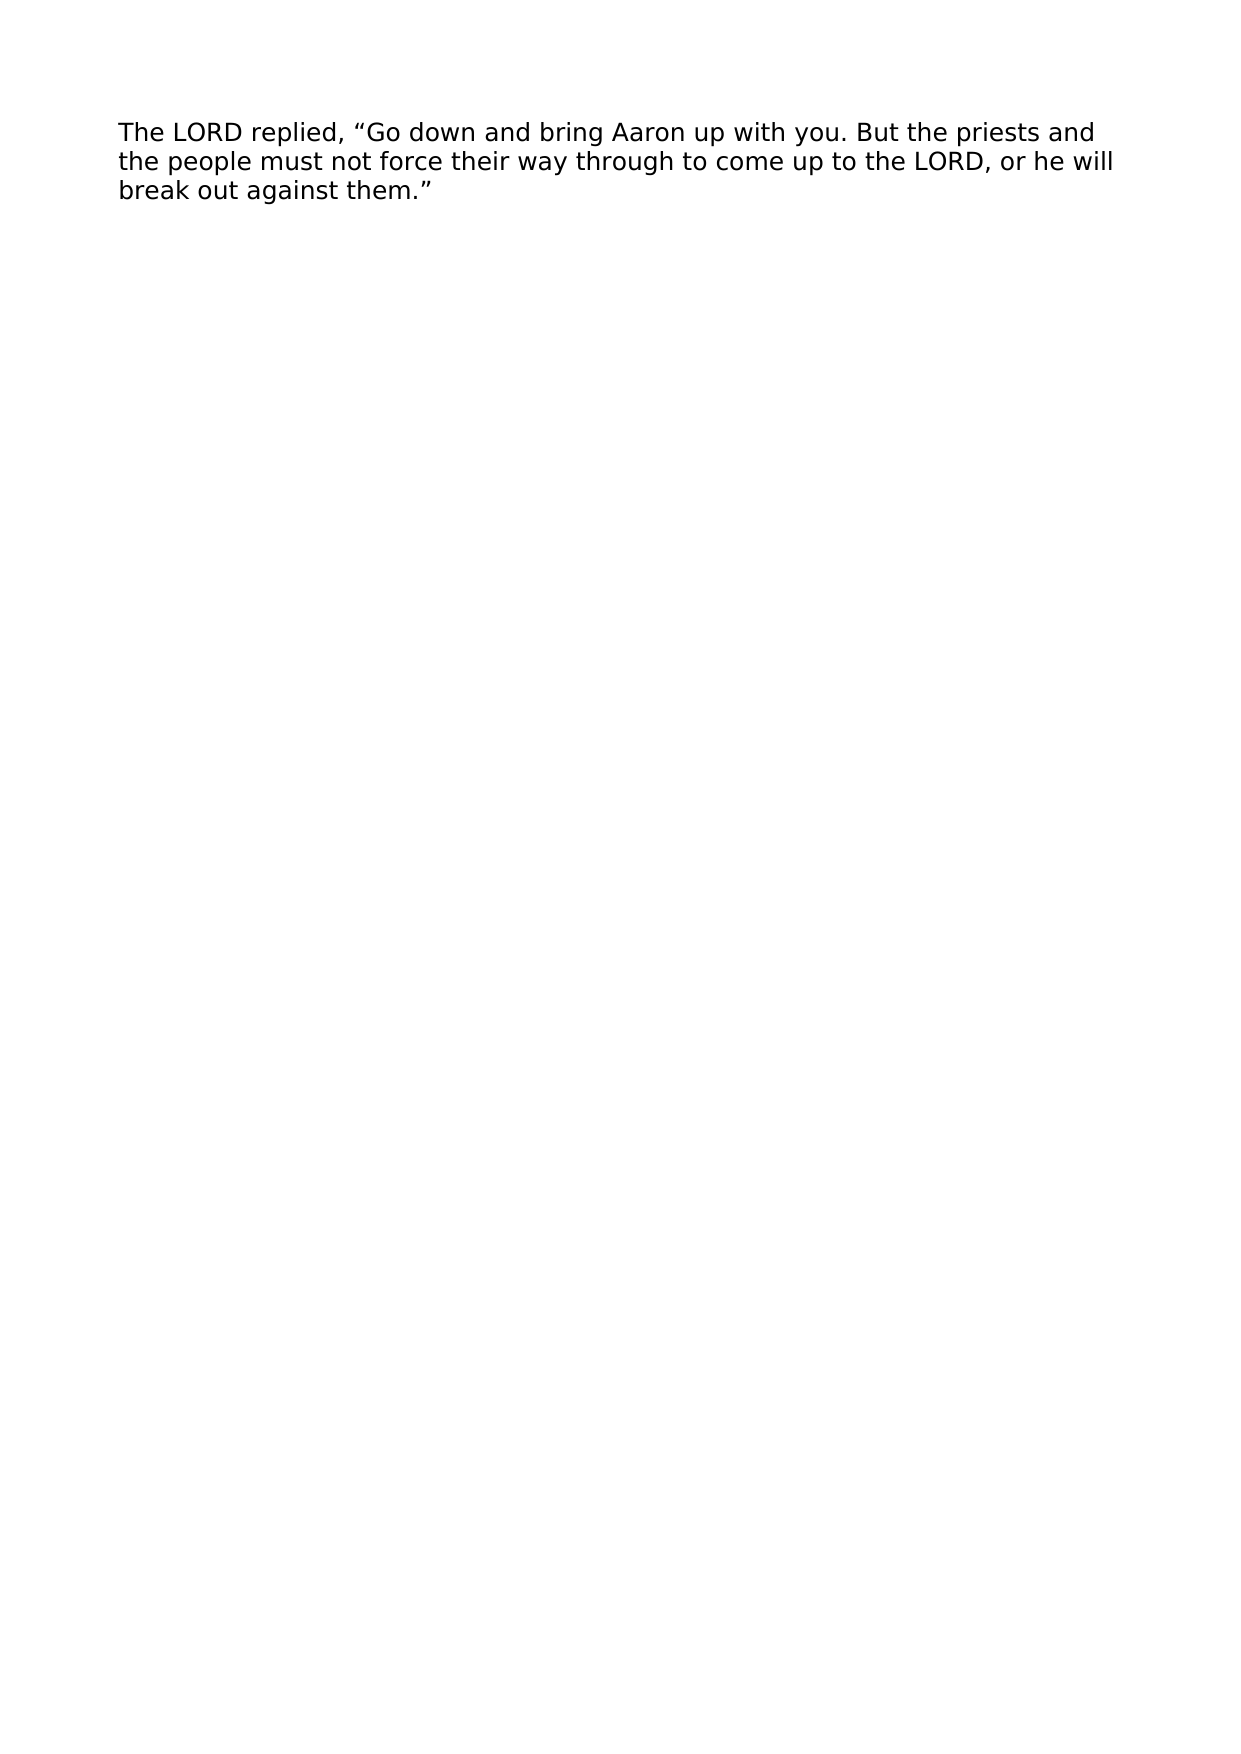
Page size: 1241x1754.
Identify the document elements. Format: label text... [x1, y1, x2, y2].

text The LORD replied, “Go down and bring Aaron up with you. But the priests and the people must not force their way through to come up to the LORD, or he will break out against them.” [118, 118, 1122, 206]
